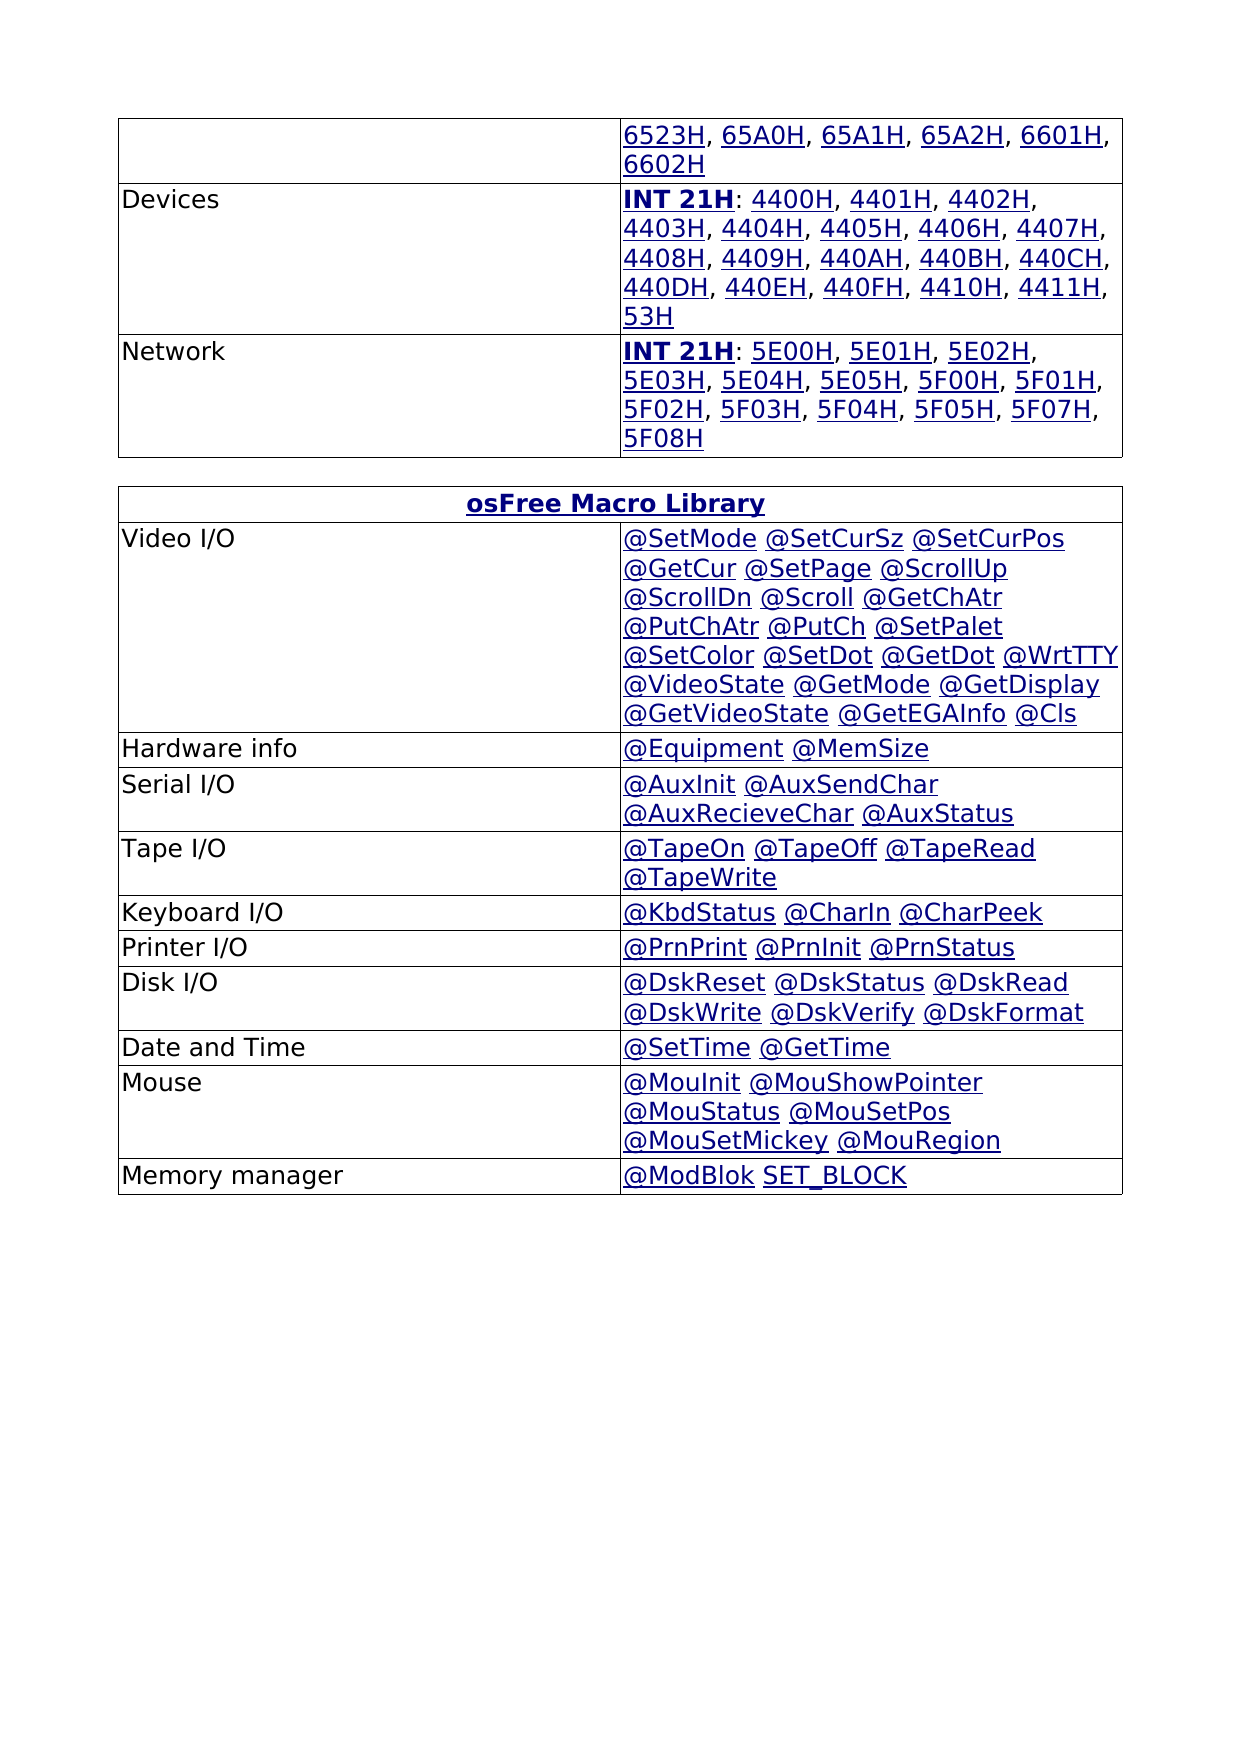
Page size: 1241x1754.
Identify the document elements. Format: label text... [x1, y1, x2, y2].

table_cell INT 21H: 4400H, 4401H, 4402H, 4403H, 4404H, 4405H, 4406H, 4407H, 4408H, 4409H, 440AH, 440BH, 440CH, 440DH, 440EH, 440FH, 4410H, 4411H, 53H [621, 184, 1122, 334]
table_header osFree Macro Library [119, 487, 1122, 522]
table_cell 6523H, 65A0H, 65A1H, 65A2H, 6601H, 6602H [621, 119, 1122, 182]
table_cell [119, 119, 620, 182]
table_cell @DskReset @DskStatus @DskRead @DskWrite @DskVerify @DskFormat [621, 967, 1122, 1030]
table_cell @SetMode @SetCurSz @SetCurPos @GetCur @SetPage @ScrollUp @ScrollDn @Scroll @GetChAtr @PutChAtr @PutCh @SetPalet @SetColor @SetDot @GetDot @WrtTTY @VideoState @GetMode @GetDisplay @GetVideoState @GetEGAInfo @Cls [621, 523, 1122, 732]
table_cell @Equipment @MemSize [621, 733, 1122, 767]
table_cell Video I/O [119, 523, 620, 732]
table_cell Printer I/O [119, 931, 620, 966]
table_cell Mouse [119, 1066, 620, 1158]
table_cell @MouInit @MouShowPointer @MouStatus @MouSetPos @MouSetMickey @MouRegion [621, 1066, 1122, 1158]
table_cell Hardware info [119, 733, 620, 767]
table_cell @KbdStatus @CharIn @CharPeek [621, 896, 1122, 930]
table_cell @SetTime @GetTime [621, 1031, 1122, 1065]
table_cell Memory manager [119, 1159, 620, 1193]
table_cell INT 21H: 5E00H, 5E01H, 5E02H, 5E03H, 5E04H, 5E05H, 5F00H, 5F01H, 5F02H, 5F03H, 5F04H, 5F05H, 5F07H, 5F08H [621, 335, 1122, 457]
table_cell Devices [119, 184, 620, 334]
table_cell Tape I/O [119, 832, 620, 895]
table_cell Keyboard I/O [119, 896, 620, 930]
table_cell @PrnPrint @PrnInit @PrnStatus [621, 931, 1122, 966]
table_cell Date and Time [119, 1031, 620, 1065]
table_cell @ModBlok SET_BLOCK [621, 1159, 1122, 1193]
table_cell Disk I/O [119, 967, 620, 1030]
table_cell @TapeOn @TapeOff @TapeRead @TapeWrite [621, 832, 1122, 895]
table_cell @AuxInit @AuxSendChar @AuxRecieveChar @AuxStatus [621, 768, 1122, 831]
table_cell Network [119, 335, 620, 457]
table_cell Serial I/O [119, 768, 620, 831]
